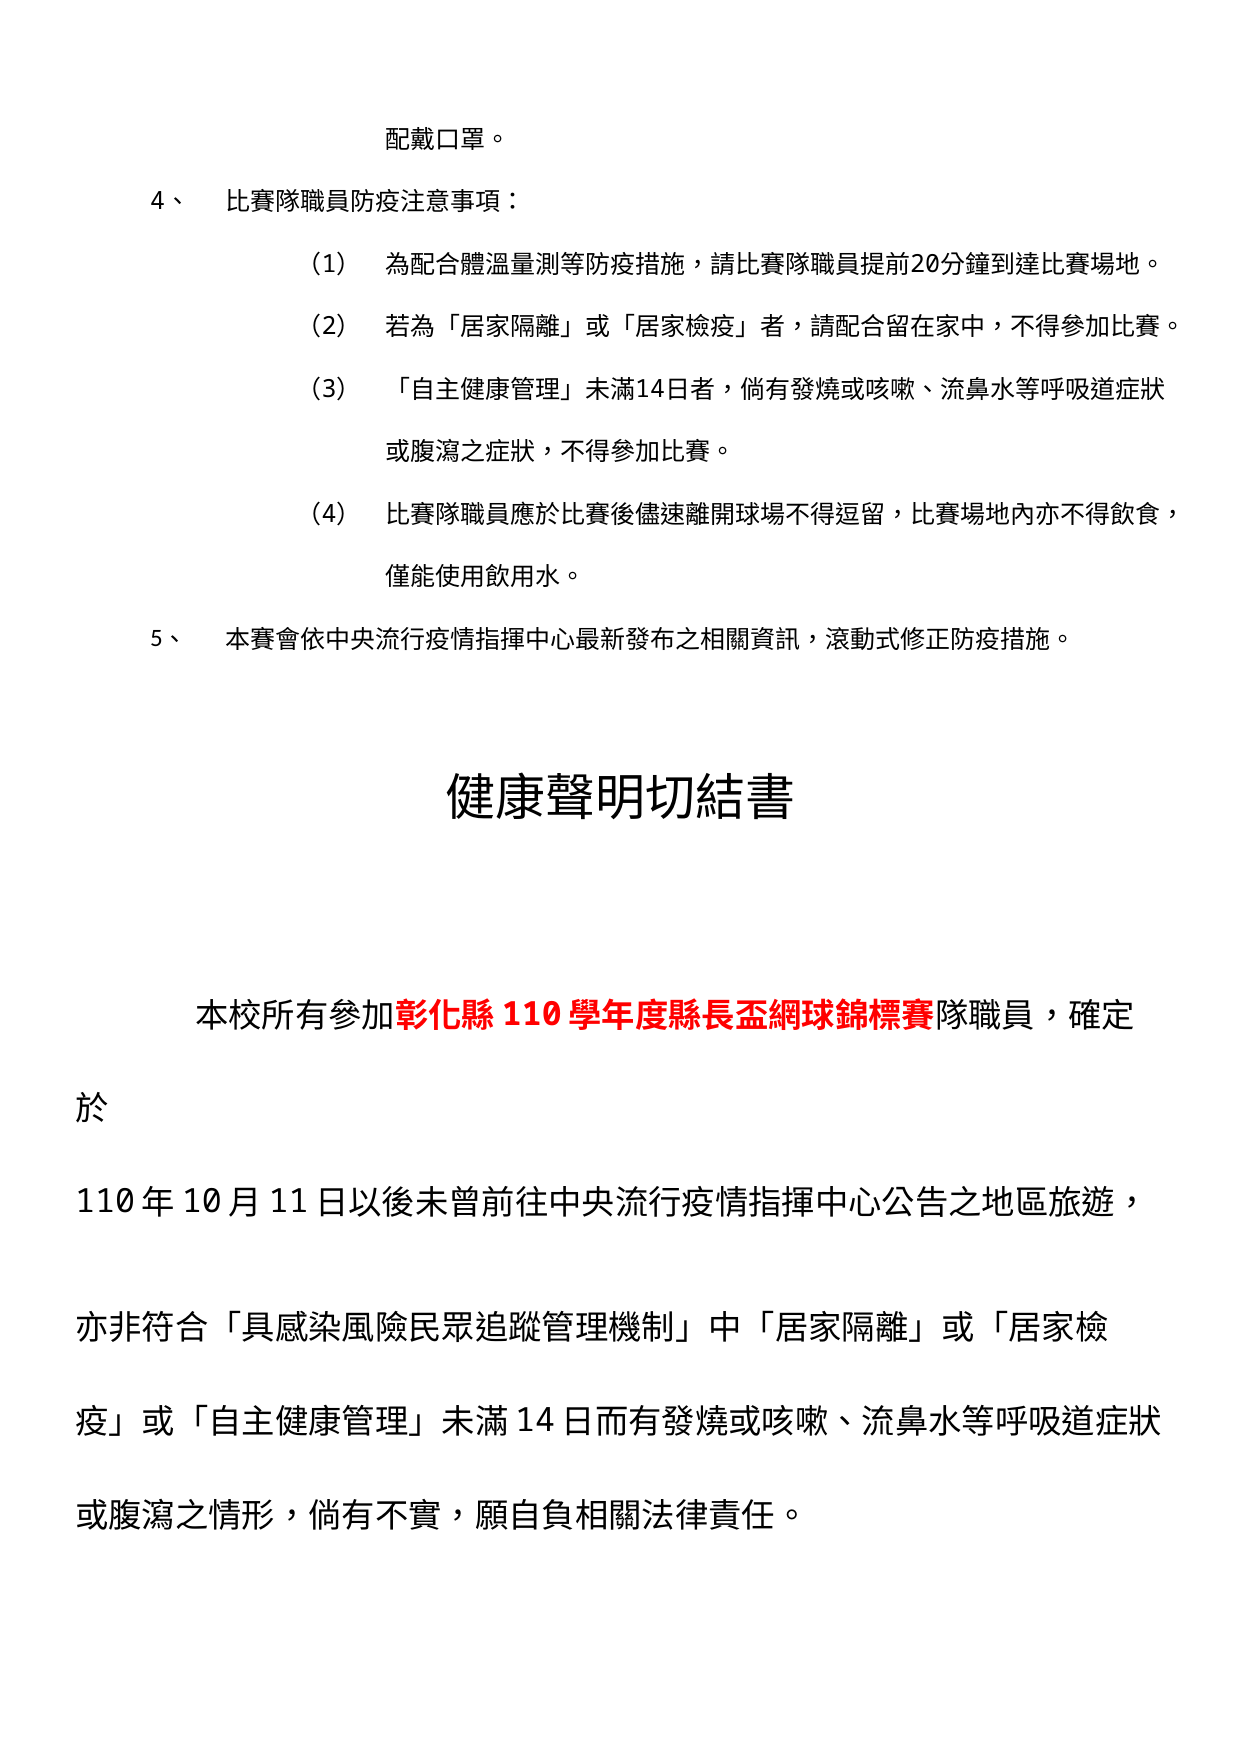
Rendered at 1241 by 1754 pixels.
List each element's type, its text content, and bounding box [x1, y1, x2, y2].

list 若為「居家隔離」或「居家檢疫」者，請配合留在家中，不得參加比賽。 [296, 283, 1165, 346]
text 110年10月11日以後未曾前往中央流行疫情指揮中心公告之地區旅遊， [75, 1158, 1165, 1221]
text 本校所有參加彰化縣110學年度縣長盃網球錦標賽隊職員，確定於 [75, 971, 1165, 1127]
list 為配合體溫量測等防疫措施，請比賽隊職員提前20分鐘到達比賽場地。 [296, 221, 1165, 283]
list 配戴口罩。 [296, 96, 1165, 158]
list 本賽會依中央流行疫情指揮中心最新發布之相關資訊，滾動式修正防疫措施。 [150, 596, 1165, 658]
text 健康聲明切結書 [75, 721, 1165, 846]
list 「自主健康管理」未滿14日者，倘有發燒或咳嗽、流鼻水等呼吸道症狀或腹瀉之症狀，不得參加比賽。 [296, 346, 1165, 471]
list 比賽隊職員防疫注意事項： [150, 158, 1165, 221]
list 比賽隊職員應於比賽後儘速離開球場不得逗留，比賽場地內亦不得飲食，僅能使用飲用水。 [296, 471, 1165, 596]
text 亦非符合「具感染風險民眾追蹤管理機制」中「居家隔離」或「居家檢疫」或「自主健康管理」未滿14日而有發燒或咳嗽、流鼻水等呼吸道症狀或腹瀉之情形，倘有不實，願自負相關法律責任。 [75, 1283, 1165, 1533]
